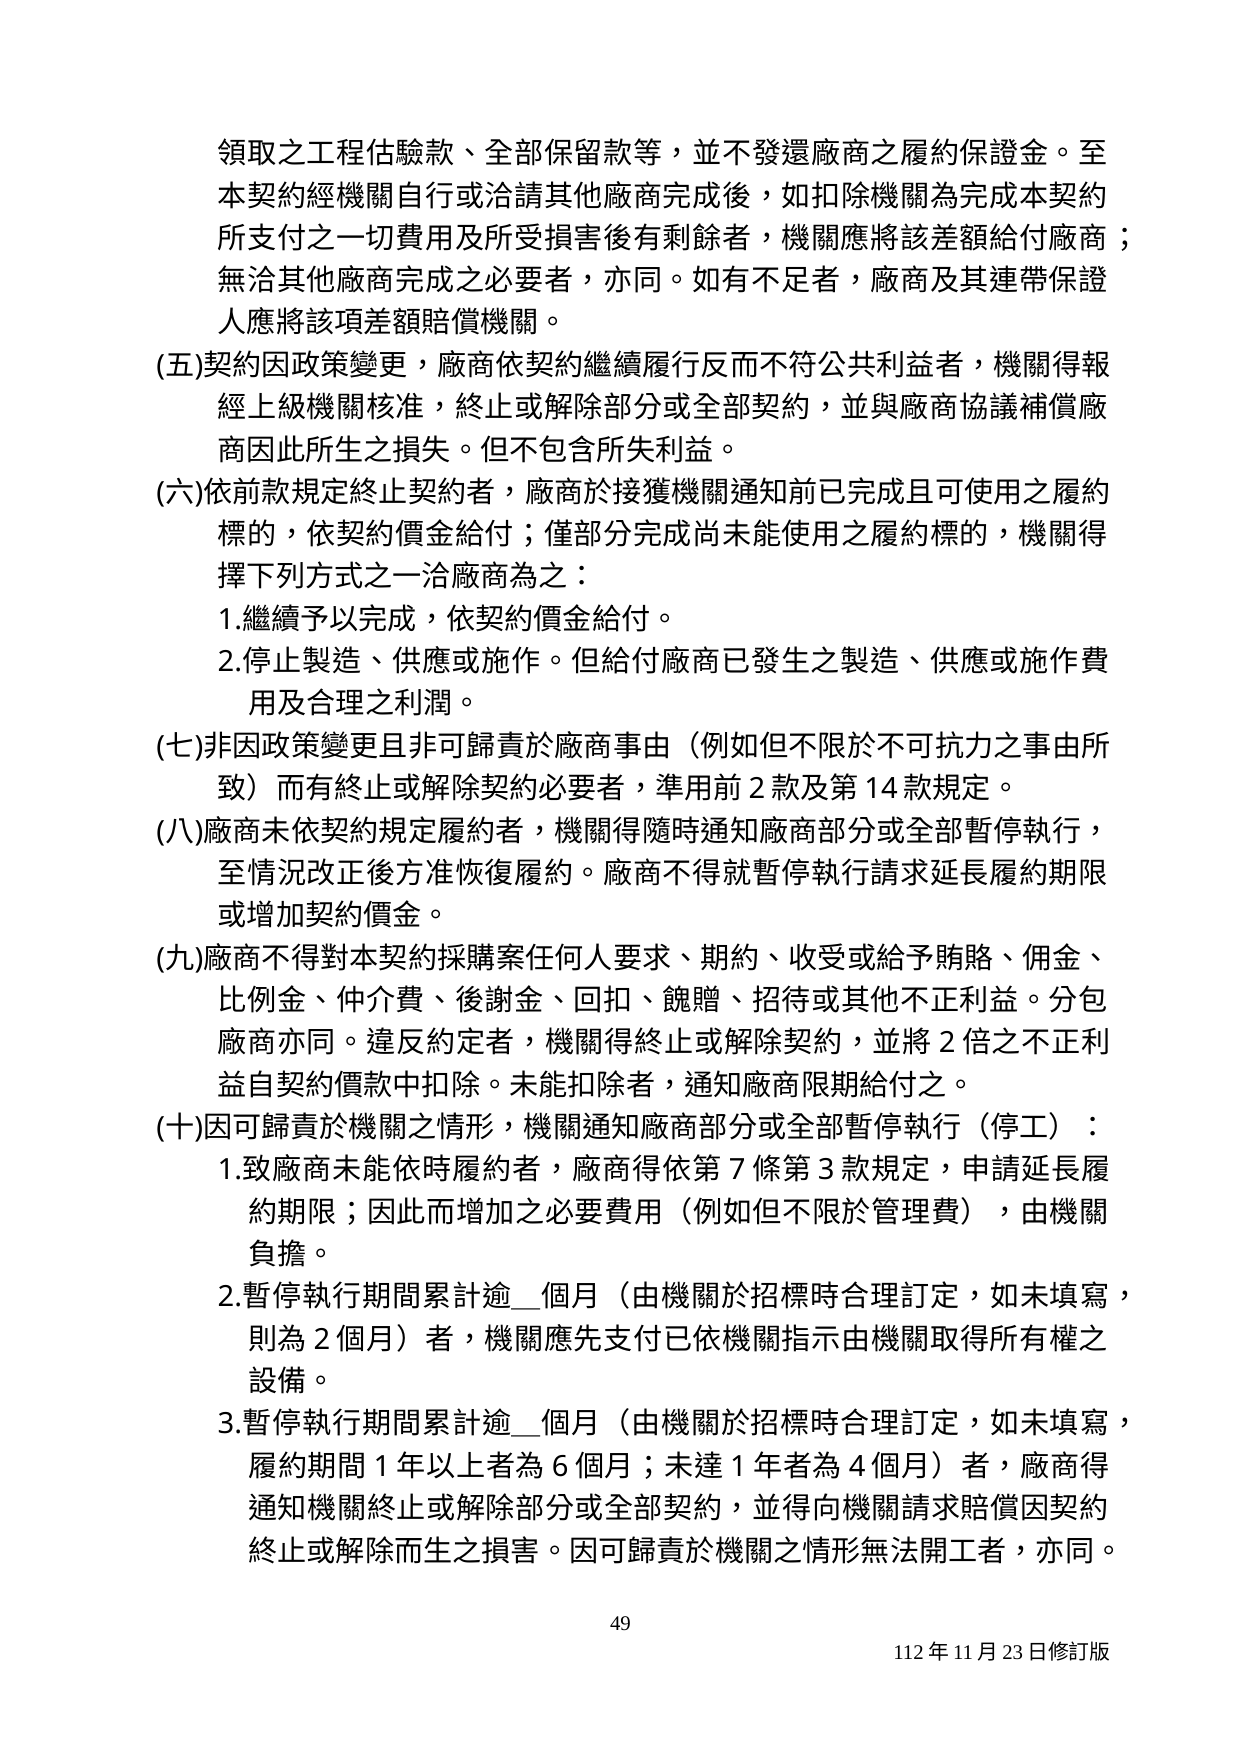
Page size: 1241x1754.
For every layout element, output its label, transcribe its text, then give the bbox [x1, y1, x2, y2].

text (五)契約因政策變更，廠商依契約繼續履行反而不符公共利益者，機關得報經上級機關核准，終止或解除部分或全部契約，並與廠商協議補償廠商因此所生之損失。但不包含所失利益。 [156, 341, 1110, 468]
text (十)因可歸責於機關之情形，機關通知廠商部分或全部暫停執行（停工）： [156, 1103, 1110, 1146]
text (六)依前款規定終止契約者，廠商於接獲機關通知前已完成且可使用之履約標的，依契約價金給付；僅部分完成尚未能使用之履約標的，機關得擇下列方式之一洽廠商為之： [156, 468, 1110, 595]
text (四)契約經依第1款規定或因可歸責於廠商之事由致終止或解除者，機關得自通知廠商終止或解除契約日起，扣發廠商應得之工程款，包括尚未領取之工程估驗款、全部保留款等，並不發還廠商之履約保證金。至本契約經機關自行或洽請其他廠商完成後，如扣除機關為完成本契約所支付之一切費用及所受損害後有剩餘者，機關應將該差額給付廠商；無洽其他廠商完成之必要者，亦同。如有不足者，廠商及其連帶保證人應將該項差額賠償機關。 [156, 130, 1110, 341]
text (七)非因政策變更且非可歸責於廠商事由（例如但不限於不可抗力之事由所致）而有終止或解除契約必要者，準用前2款及第14款規定。 [156, 722, 1110, 807]
text 1.繼續予以完成，依契約價金給付。 [217, 595, 1110, 638]
text (九)廠商不得對本契約採購案任何人要求、期約、收受或給予賄賂、佣金、比例金、仲介費、後謝金、回扣、餽贈、招待或其他不正利益。分包廠商亦同。違反約定者，機關得終止或解除契約，並將2倍之不正利益自契約價款中扣除。未能扣除者，通知廠商限期給付之。 [156, 934, 1110, 1103]
text (八)廠商未依契約規定履約者，機關得隨時通知廠商部分或全部暫停執行，至情況改正後方准恢復履約。廠商不得就暫停執行請求延長履約期限或增加契約價金。 [156, 807, 1110, 934]
text 3.暫停執行期間累計逾＿個月（由機關於招標時合理訂定，如未填寫，履約期間1年以上者為6個月；未達1年者為4個月）者，廠商得通知機關終止或解除部分或全部契約，並得向機關請求賠償因契約終止或解除而生之損害。因可歸責於機關之情形無法開工者，亦同。 [217, 1400, 1110, 1569]
text 1.致廠商未能依時履約者，廠商得依第7條第3款規定，申請延長履約期限；因此而增加之必要費用（例如但不限於管理費），由機關負擔。 [217, 1146, 1110, 1273]
text 2.停止製造、供應或施作。但給付廠商已發生之製造、供應或施作費用及合理之利潤。 [217, 638, 1110, 722]
text 2.暫停執行期間累計逾＿個月（由機關於招標時合理訂定，如未填寫，則為2個月）者，機關應先支付已依機關指示由機關取得所有權之設備。 [217, 1273, 1110, 1400]
